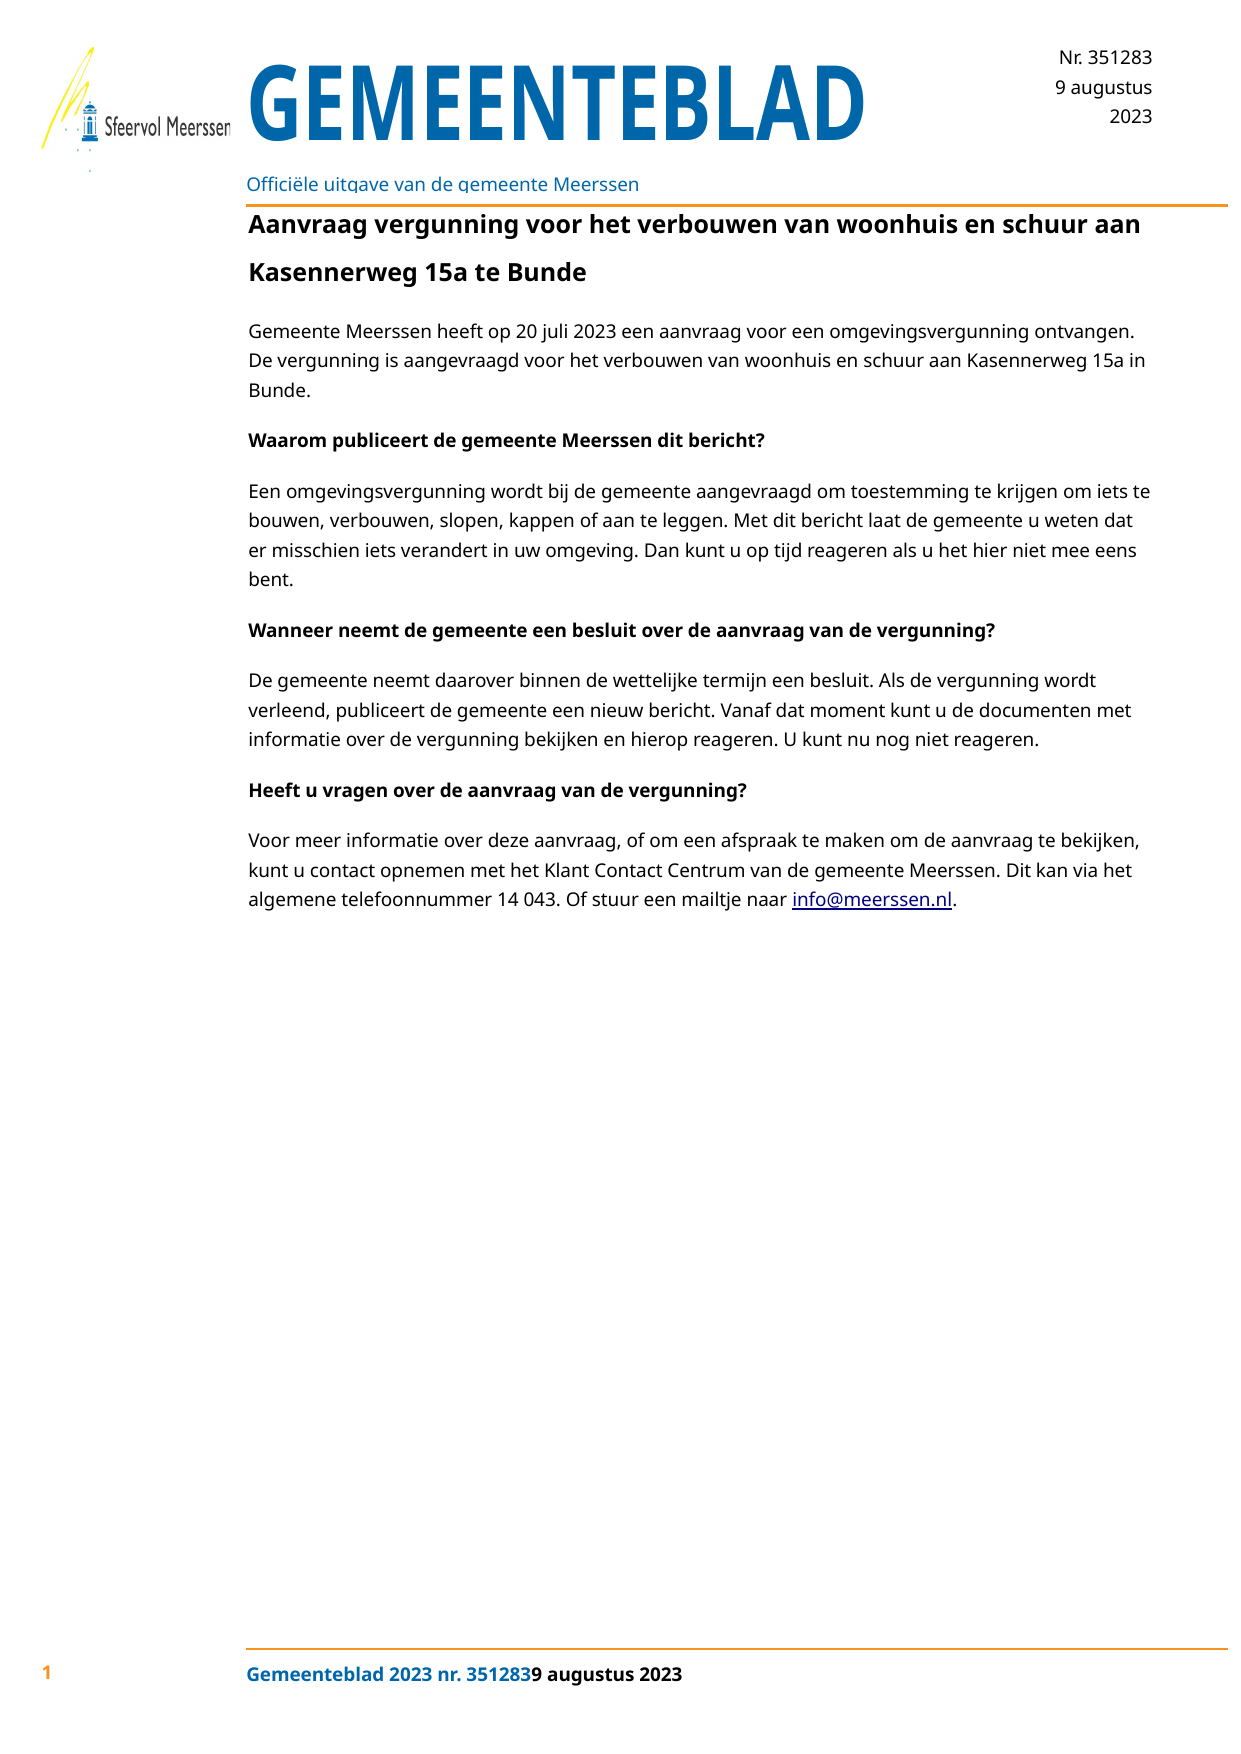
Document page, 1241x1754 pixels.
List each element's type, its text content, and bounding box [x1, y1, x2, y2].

text Voor meer informatie over deze aanvraag, of om een afspraak te maken om de aanvraag te bekijken, kunt u contact opnemen met het Klant Contact Centrum van de gemeente Meerssen. Dit kan via het algemene telefoonnummer 14 043. Of stuur een mailtje naar info@meerssen.nl. [248, 827, 1152, 912]
text Gemeente Meerssen heeft op 20 juli 2023 een aanvraag voor een omgevingsvergunning ontvangen. De vergunning is aangevraagd voor het verbouwen van woonhuis en schuur aan Kasennerweg 15a in Bunde. [248, 318, 1152, 403]
text Waarom publiceert de gemeente Meerssen dit bericht? [248, 427, 1152, 453]
text Wanneer neemt de gemeente een besluit over de aanvraag van de vergunning? [248, 617, 1152, 643]
text Heeft u vragen over de aanvraag van de vergunning? [248, 777, 1152, 803]
text De gemeente neemt daarover binnen de wettelijke termijn een besluit. Als de vergunning wordt verleend, publiceert de gemeente een nieuw bericht. Vanaf dat moment kunt u de documenten met informatie over de vergunning bekijken en hierop reageren. U kunt nu nog niet reageren. [248, 667, 1152, 752]
text Een omgevingsvergunning wordt bij de gemeente aangevraagd om toestemming te krijgen om iets te bouwen, verbouwen, slopen, kappen of aan te leggen. Met dit bericht laat de gemeente u weten dat er misschien iets verandert in uw omgeving. Dan kunt u op tijd reageren als u het hier niet mee eens bent. [248, 478, 1152, 592]
picture [41, 47, 231, 172]
text Aanvraag vergunning voor het verbouwen van woonhuis en schuur aan Kasennerweg 15a te Bunde [248, 207, 1152, 288]
